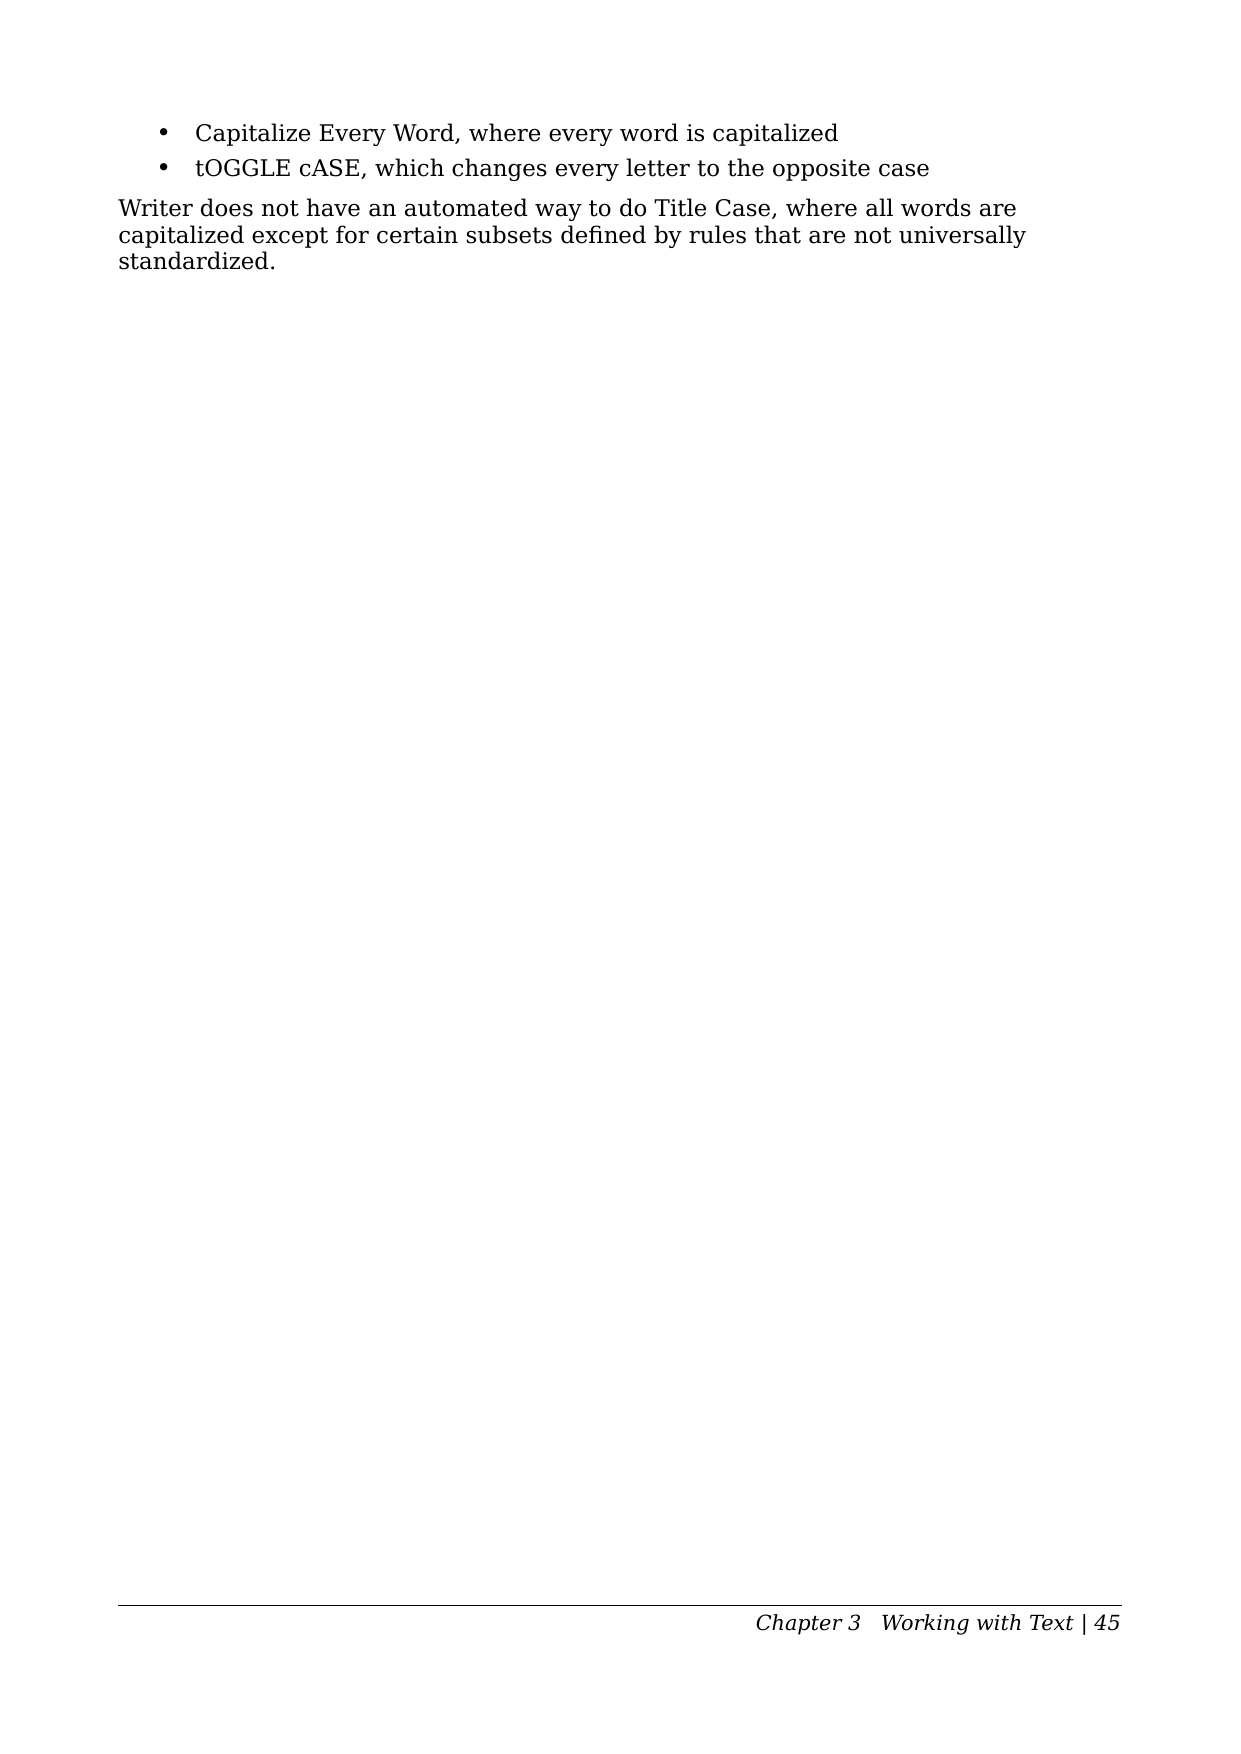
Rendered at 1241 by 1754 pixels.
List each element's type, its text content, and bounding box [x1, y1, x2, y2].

list tOGGLE cASE, which changes every letter to the opposite case [156, 153, 1122, 183]
list Capitalize Every Word, where every word is capitalized [156, 118, 1122, 147]
text Writer does not have an automated way to do Title Case, where all words are capitalized except for certain subsets defined by rules that are not universally standardized. [118, 195, 1122, 275]
